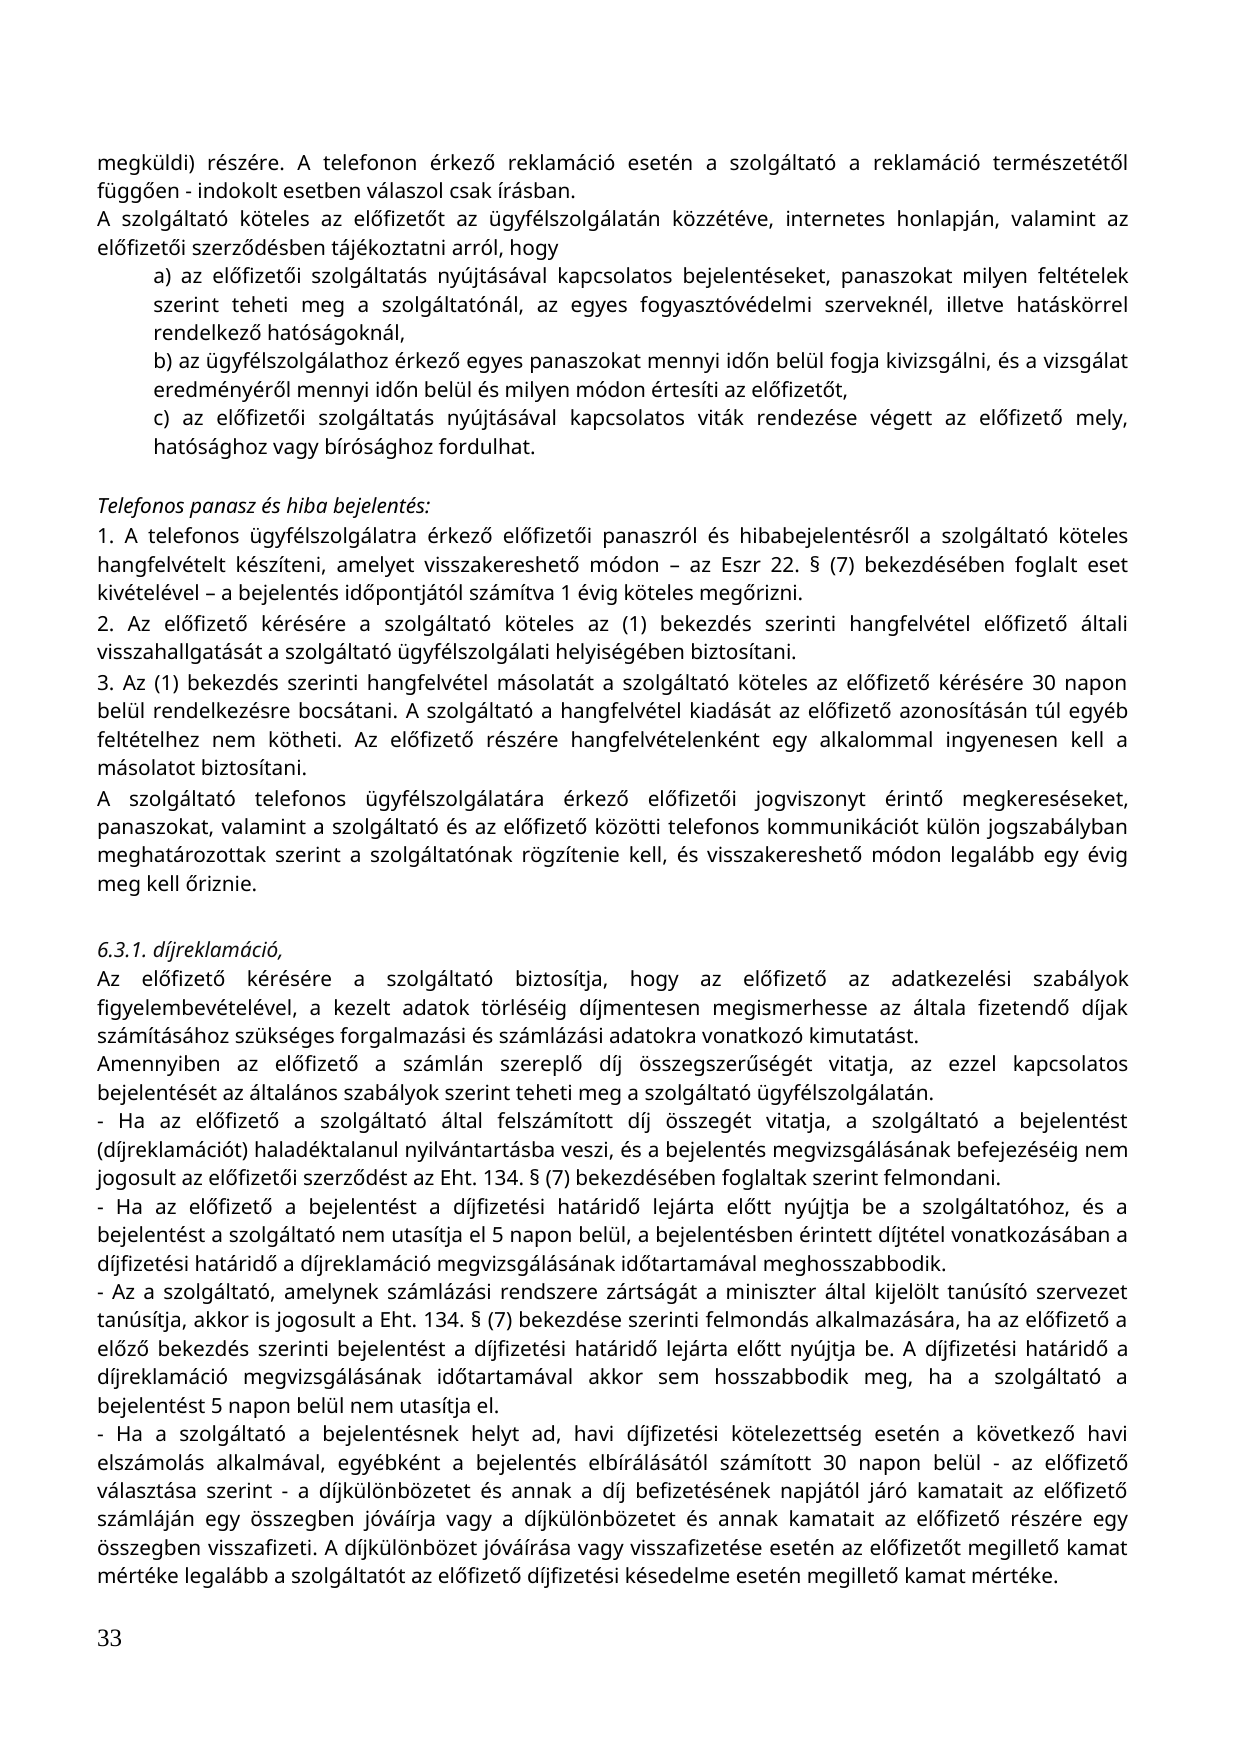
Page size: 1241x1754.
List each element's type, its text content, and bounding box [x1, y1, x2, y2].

text b) az ügyfélszolgálathoz érkező egyes panaszokat mennyi időn belül fogja kivizsgálni, és a vizsgálat eredményéről mennyi időn belül és milyen módon értesíti az előfizetőt, [153, 347, 1130, 403]
text Amennyiben az előfizető a számlán szereplő díj összegszerűségét vitatja, az ezzel kapcsolatos bejelentését az általános szabályok szerint teheti meg a szolgáltató ügyfélszolgálatán. [97, 1049, 1130, 1106]
text - Az a szolgáltató, amelynek számlázási rendszere zártságát a miniszter által kijelölt tanúsító szervezet tanúsítja, akkor is jogosult a Eht. 134. § (7) bekezdése szerinti felmondás alkalmazására, ha az előfizető a előző bekezdés szerinti bejelentést a díjfizetési határidő lejárta előtt nyújtja be. A díjfizetési határidő a díjreklamáció megvizsgálásának időtartamával akkor sem hosszabbodik meg, ha a szolgáltató a bejelentést 5 napon belül nem utasítja el. [97, 1277, 1130, 1419]
text a) az előfizetői szolgáltatás nyújtásával kapcsolatos bejelentéseket, panaszokat milyen feltételek szerint teheti meg a szolgáltatónál, az egyes fogyasztóvédelmi szerveknél, illetve hatáskörrel rendelkező hatóságoknál, [153, 261, 1130, 347]
subtitle 6.3.1. díjreklamáció, [97, 935, 1130, 963]
text megküldi) részére. A telefonon érkező reklamáció esetén a szolgáltató a reklamáció természetétől függően - indokolt esetben válaszol csak írásban. [97, 148, 1130, 204]
text A szolgáltató telefonos ügyfélszolgálatára érkező előfizetői jogviszonyt érintő megkereséseket, panaszokat, valamint a szolgáltató és az előfizető közötti telefonos kommunikációt külön jogszabályban meghatározottak szerint a szolgáltatónak rögzítenie kell, és visszakereshető módon legalább egy évig meg kell őriznie. [97, 784, 1130, 897]
text Telefonos panasz és hiba bejelentés: [97, 491, 1130, 519]
text - Ha a szolgáltató a bejelentésnek helyt ad, havi díjfizetési kötelezettség esetén a következő havi elszámolás alkalmával, egyébként a bejelentés elbírálásától számított 30 napon belül - az előfizető választása szerint - a díjkülönbözetet és annak a díj befizetésének napjától járó kamatait az előfizető számláján egy összegben jóváírja vagy a díjkülönbözetet és annak kamatait az előfizető részére egy összegben visszafizeti. A díjkülönbözet jóváírása vagy visszafizetése esetén az előfizetőt megillető kamat mértéke legalább a szolgáltatót az előfizető díjfizetési késedelme esetén megillető kamat mértéke. [97, 1419, 1130, 1590]
text Az előfizető kérésére a szolgáltató biztosítja, hogy az előfizető az adatkezelési szabályok figyelembevételével, a kezelt adatok törléséig díjmentesen megismerhesse az általa fizetendő díjak számításához szükséges forgalmazási és számlázási adatokra vonatkozó kimutatást. [97, 964, 1130, 1049]
text A szolgáltató köteles az előfizetőt az ügyfélszolgálatán közzétéve, internetes honlapján, valamint az előfizetői szerződésben tájékoztatni arról, hogy [97, 204, 1130, 261]
text 2. Az előfizető kérésére a szolgáltató köteles az (1) bekezdés szerinti hangfelvétel előfizető általi visszahallgatását a szolgáltató ügyfélszolgálati helyiségében biztosítani. [97, 609, 1130, 666]
text - Ha az előfizető a bejelentést a díjfizetési határidő lejárta előtt nyújtja be a szolgáltatóhoz, és a bejelentést a szolgáltató nem utasítja el 5 napon belül, a bejelentésben érintett díjtétel vonatkozásában a díjfizetési határidő a díjreklamáció megvizsgálásának időtartamával meghosszabbodik. [97, 1192, 1130, 1277]
text - Ha az előfizető a szolgáltató által felszámított díj összegét vitatja, a szolgáltató a bejelentést (díjreklamációt) haladéktalanul nyilvántartásba veszi, és a bejelentés megvizsgálásának befejezéséig nem jogosult az előfizetői szerződést az Eht. 134. § (7) bekezdésében foglaltak szerint felmondani. [97, 1106, 1130, 1192]
text 1. A telefonos ügyfélszolgálatra érkező előfizetői panaszról és hibabejelentésről a szolgáltató köteles hangfelvételt készíteni, amelyet visszakereshető módon – az Eszr 22. § (7) bekezdésében foglalt eset kivételével – a bejelentés időpontjától számítva 1 évig köteles megőrizni. [97, 521, 1130, 607]
text 3. Az (1) bekezdés szerinti hangfelvétel másolatát a szolgáltató köteles az előfizető kérésére 30 napon belül rendelkezésre bocsátani. A szolgáltató a hangfelvétel kiadását az előfizető azonosításán túl egyéb feltételhez nem kötheti. Az előfizető részére hangfelvételenként egy alkalommal ingyenesen kell a másolatot biztosítani. [97, 668, 1130, 782]
text c) az előfizetői szolgáltatás nyújtásával kapcsolatos viták rendezése végett az előfizető mely, hatósághoz vagy bírósághoz fordulhat. [153, 403, 1130, 460]
